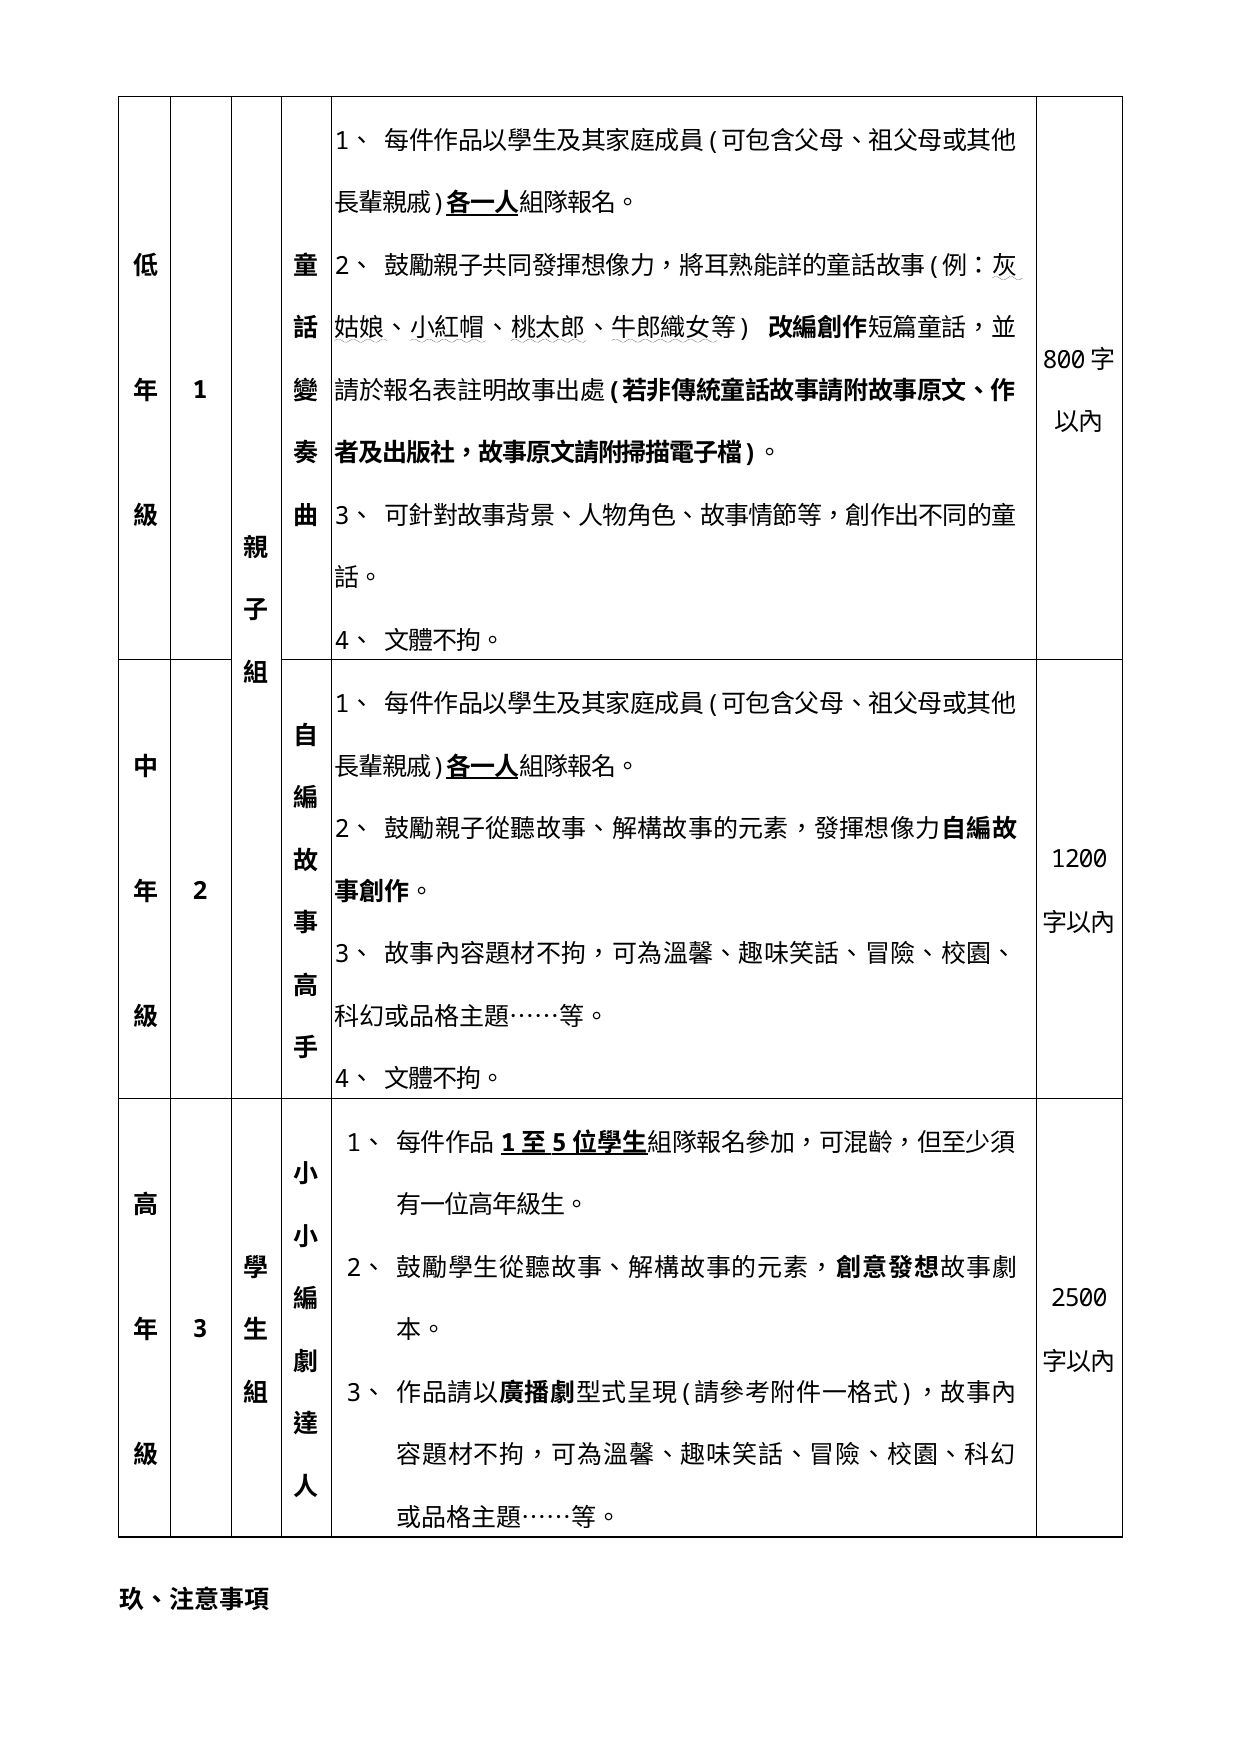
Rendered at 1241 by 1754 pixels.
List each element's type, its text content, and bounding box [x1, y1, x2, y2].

table_cell 學生組 [232, 1099, 281, 1536]
table_cell 中 年 級 [119, 660, 170, 1098]
table_cell 每件作品以學生及其家庭成員(可包含父母、祖父母或其他長輩親戚)各一人組隊報名。 鼓勵親子從聽故事、解構故事的元素，發揮想像力自編故事創作。 故事內容題材不拘，可為溫馨、趣味笑話、冒險、校園、科幻或品格主題……等。 文體不拘。 [332, 660, 1036, 1098]
table_cell 2 [171, 660, 231, 1098]
table_cell 小小編劇達人 [282, 1099, 331, 1536]
table_cell 3 [171, 1099, 231, 1536]
text 玖、注意事項 [119, 1556, 1122, 1619]
table_cell 每件作品以學生及其家庭成員(可包含父母、祖父母或其他長輩親戚)各一人組隊報名。 鼓勵親子共同發揮想像力，將耳熟能詳的童話故事(例：灰姑娘、小紅帽、桃太郎、牛郎織女等) 改編創作短篇童話，並請於報名表註明故事出處(若非傳統童話故事請附故事原文、作者及出版社，故事原文請附掃描電子檔)。 可針對故事背景、人物角色、故事情節等，創作出不同的童話。 文體不拘。 [332, 97, 1036, 659]
table_cell 自編故事高手 [282, 660, 331, 1098]
table_cell 2500字以內 [1037, 1099, 1122, 1536]
table_cell 低 年 級 [119, 97, 170, 659]
table_cell 1 [171, 97, 231, 659]
table_cell 1200字以內 [1037, 660, 1122, 1098]
table_cell 每件作品1至5位學生組隊報名參加，可混齡，但至少須有一位高年級生。 鼓勵學生從聽故事、解構故事的元素，創意發想故事劇本。 作品請以廣播劇型式呈現(請參考附件一格式)，故事內容題材不拘，可為溫馨、趣味笑話、冒險、校園、科幻或品格主題……等。 [332, 1099, 1036, 1536]
table_cell 親子組 [232, 97, 281, 1098]
table_cell 800字 以內 [1037, 97, 1122, 659]
table_cell 高 年 級 [119, 1099, 170, 1536]
table_cell 童話變奏曲 [282, 97, 331, 659]
